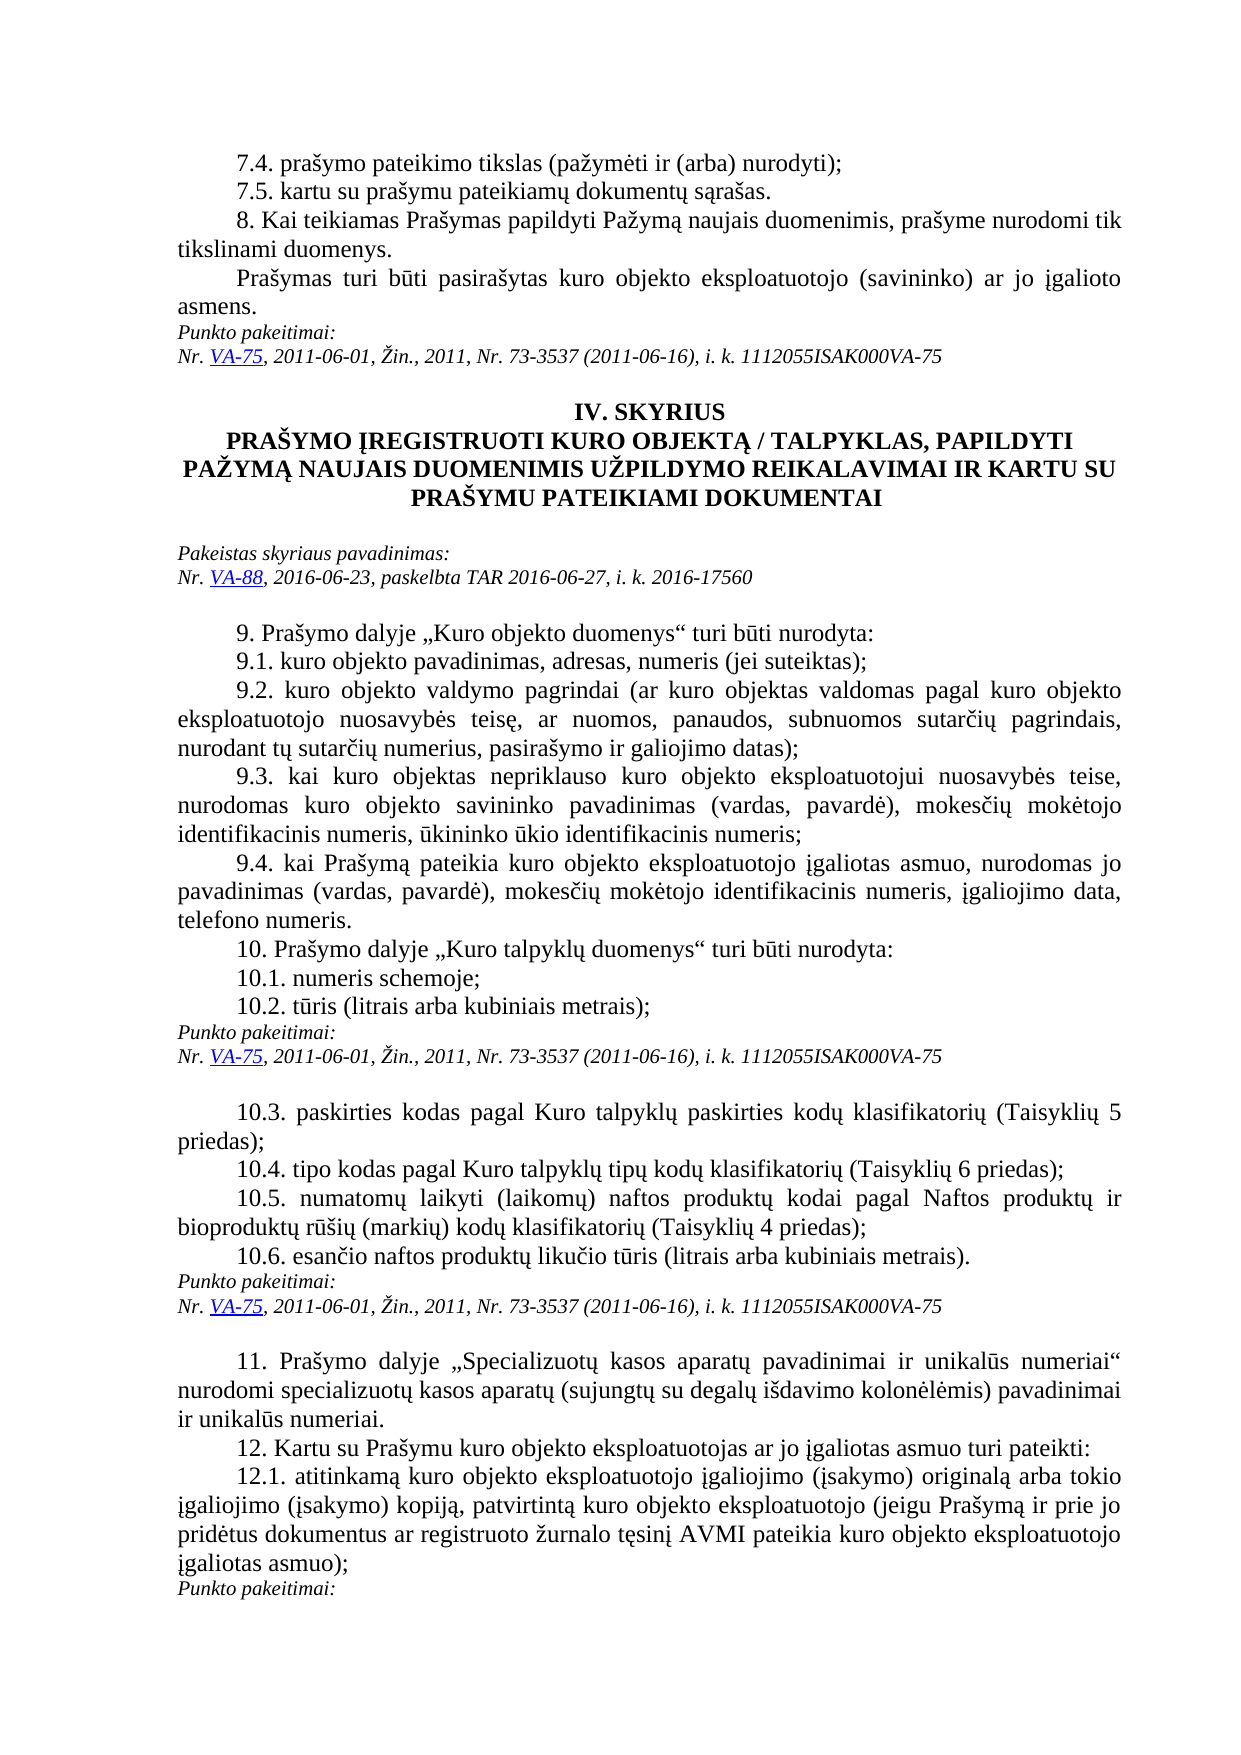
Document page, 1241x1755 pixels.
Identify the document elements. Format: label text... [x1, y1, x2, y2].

text Punkto pakeitimai: [177, 1576, 1122, 1600]
text 10.5. numatomų laikyti (laikomų) naftos produktų kodai pagal Naftos produktų ir bioproduktų rūšių (markių) kodų klasifikatorių (Taisyklių 4 priedas); [177, 1183, 1122, 1241]
text 10.3. paskirties kodas pagal Kuro talpyklų paskirties kodų klasifikatorių (Taisyklių 5 priedas); [177, 1097, 1122, 1154]
text 10.6. esančio naftos produktų likučio tūris (litrais arba kubiniais metrais). [177, 1241, 1122, 1269]
text Punkto pakeitimai: [177, 1269, 1122, 1293]
text Nr. VA-75, 2011-06-01, Žin., 2011, Nr. 73-3537 (2011-06-16), i. k. 1112055ISAK000VA-75 [177, 344, 1122, 368]
text 10.4. tipo kodas pagal Kuro talpyklų tipų kodų klasifikatorių (Taisyklių 6 priedas); [177, 1154, 1122, 1183]
text 8. Kai teikiamas Prašymas papildyti Pažymą naujais duomenimis, prašyme nurodomi tik tikslinami duomenys. [177, 205, 1122, 263]
text 9.1. kuro objekto pavadinimas, adresas, numeris (jei suteiktas); [177, 646, 1122, 675]
text Punkto pakeitimai: [177, 320, 1122, 344]
text 7.5. kartu su prašymu pateikiamų dokumentų sąrašas. [177, 176, 1122, 205]
text 9. Prašymo dalyje „Kuro objekto duomenys“ turi būti nurodyta: [177, 618, 1122, 646]
text Punkto pakeitimai: [177, 1020, 1122, 1044]
text 7.4. prašymo pateikimo tikslas (pažymėti ir (arba) nurodyti); [177, 148, 1122, 176]
text 10. Prašymo dalyje „Kuro talpyklų duomenys“ turi būti nurodyta: [177, 934, 1122, 963]
text 12. Kartu su Prašymu kuro objekto eksploatuotojas ar jo įgaliotas asmuo turi pateikti: [177, 1433, 1122, 1461]
text Nr. VA-75, 2011-06-01, Žin., 2011, Nr. 73-3537 (2011-06-16), i. k. 1112055ISAK000VA-75 [177, 1293, 1122, 1318]
text 11. Prašymo dalyje „Specializuotų kasos aparatų pavadinimai ir unikalūs numeriai“ nurodomi specializuotų kasos aparatų (sujungtų su degalų išdavimo kolonėlėmis) pavadinimai ir unikalūs numeriai. [177, 1346, 1122, 1433]
text 12.1. atitinkamą kuro objekto eksploatuotojo įgaliojimo (įsakymo) originalą arba tokio įgaliojimo (įsakymo) kopiją, patvirtintą kuro objekto eksploatuotojo (jeigu Prašymą ir prie jo pridėtus dokumentus ar registruoto žurnalo tęsinį AVMI pateikia kuro objekto eksploatuotojo įgaliotas asmuo); [177, 1461, 1122, 1576]
text IV. skyrius [177, 397, 1122, 426]
text Nr. VA-75, 2011-06-01, Žin., 2011, Nr. 73-3537 (2011-06-16), i. k. 1112055ISAK000VA-75 [177, 1044, 1122, 1068]
text 10.1. numeris schemoje; [177, 963, 1122, 991]
text 9.4. kai Prašymą pateikia kuro objekto eksploatuotojo įgaliotas asmuo, nurodomas jo pavadinimas (vardas, pavardė), mokesčių mokėtojo identifikacinis numeris, įgaliojimo data, telefono numeris. [177, 848, 1122, 934]
text 9.2. kuro objekto valdymo pagrindai (ar kuro objektas valdomas pagal kuro objekto eksploatuotojo nuosavybės teisę, ar nuomos, panaudos, subnuomos sutarčių pagrindais, nurodant tų sutarčių numerius, pasirašymo ir galiojimo datas); [177, 675, 1122, 761]
text Pakeistas skyriaus pavadinimas: [177, 541, 1122, 565]
text PRAŠYMO ĮREGISTRUOTI KURO OBJEKTĄ / TALPYKLAS, PAPILDYTI PAŽYMĄ NAUJAIS DUOMENIMIS UŽPILDYMO REIKALAVIMAI IR KARTU SU PRAŠYMU PATEIKIAMI DOKUMENTAI [177, 426, 1122, 512]
text Nr. VA-88, 2016-06-23, paskelbta TAR 2016-06-27, i. k. 2016-17560 [177, 565, 1122, 589]
text 9.3. kai kuro objektas nepriklauso kuro objekto eksploatuotojui nuosavybės teise, nurodomas kuro objekto savininko pavadinimas (vardas, pavardė), mokesčių mokėtojo identifikacinis numeris, ūkininko ūkio identifikacinis numeris; [177, 761, 1122, 848]
text 10.2. tūris (litrais arba kubiniais metrais); [177, 991, 1122, 1020]
text Prašymas turi būti pasirašytas kuro objekto eksploatuotojo (savininko) ar jo įgalioto asmens. [177, 263, 1122, 320]
